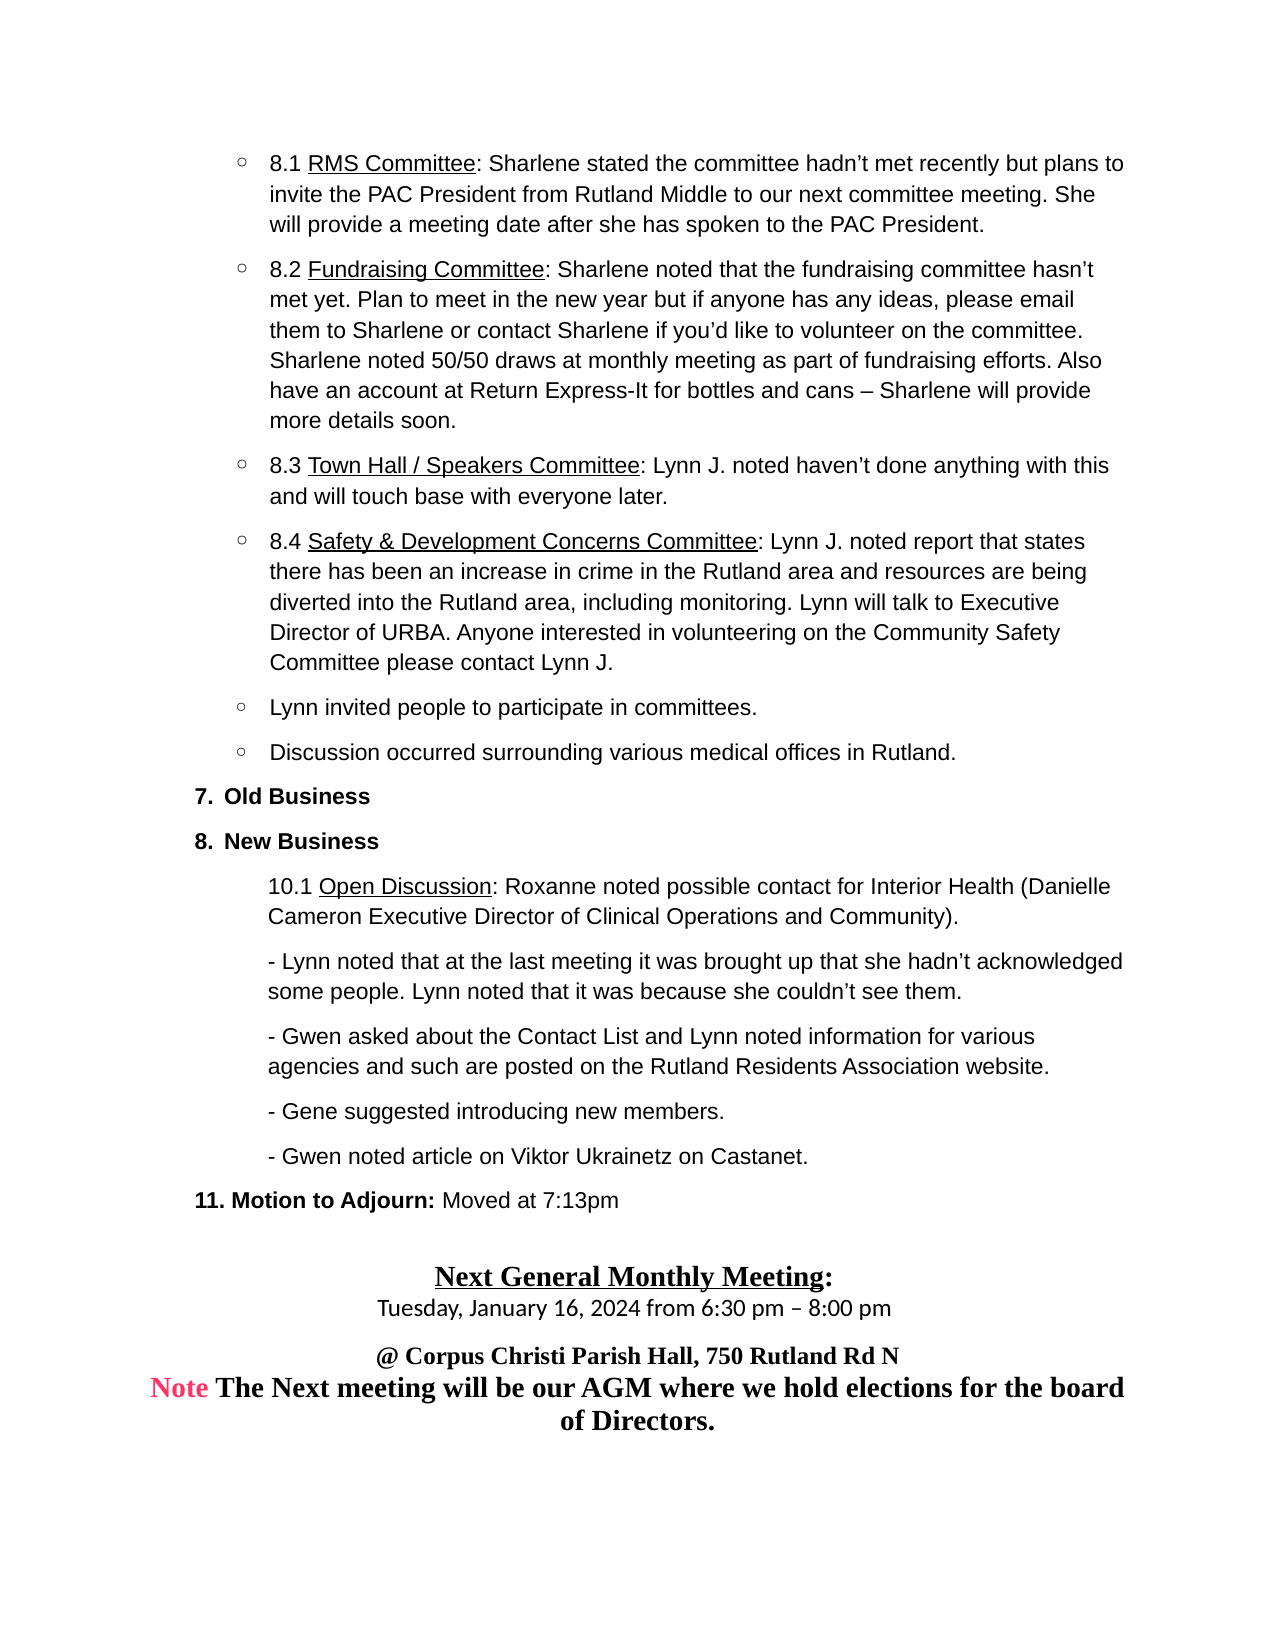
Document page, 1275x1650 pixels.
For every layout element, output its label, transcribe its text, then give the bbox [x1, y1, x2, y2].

text - Lynn noted that at the last meeting it was brought up that she hadn’t acknowledged some people. Lynn noted that it was because she couldn’t see them. [268, 948, 1125, 1004]
list Discussion occurred surrounding various medical offices in Rutland. [232, 738, 1125, 765]
list 8.3 Town Hall / Speakers Committee: Lynn J. noted haven’t done anything with this and will touch base with everyone later. [232, 452, 1125, 509]
list New Business [194, 828, 1125, 854]
text - Gene suggested introducing new members. [268, 1098, 1125, 1124]
text 11. Motion to Adjourn: Moved at 7:13pm [194, 1187, 1125, 1214]
text Tuesday, January 16, 2024 from 6:30 pm – 8:00 pm [150, 1292, 1125, 1323]
text Next General Monthly Meeting: [150, 1259, 1125, 1292]
list Lynn invited people to participate in committees. [232, 694, 1125, 720]
text Note The Next meeting will be our AGM where we hold elections for the board of Directors. [150, 1370, 1125, 1437]
text - Gwen asked about the Contact List and Lynn noted information for various agencies and such are posted on the Rutland Residents Association website. [268, 1023, 1125, 1079]
text - Gwen noted article on Viktor Ukrainetz on Castanet. [268, 1143, 1125, 1169]
text 10.1 Open Discussion: Roxanne noted possible contact for Interior Health (Danielle Cameron Executive Director of Clinical Operations and Community). [268, 873, 1125, 929]
list 8.4 Safety & Development Concerns Committee: Lynn J. noted report that states there has been an increase in crime in the Rutland area and resources are being diverted into the Rutland area, including monitoring. Lynn will talk to Executive Director of URBA. Anyone interested in volunteering on the Community Safety Committee please contact Lynn J. [232, 528, 1125, 675]
list Old Business [194, 783, 1125, 810]
list 8.1 RMS Committee: Sharlene stated the committee hadn’t met recently but plans to invite the PAC President from Rutland Middle to our next committee meeting. She will provide a meeting date after she has spoken to the PAC President. [232, 150, 1125, 237]
text @ Corpus Christi Parish Hall, 750 Rutland Rd N [150, 1341, 1125, 1370]
list 8.2 Fundraising Committee: Sharlene noted that the fundraising committee hasn’t met yet. Plan to meet in the new year but if anyone has any ideas, please email them to Sharlene or contact Sharlene if you’d like to volunteer on the committee. Sharlene noted 50/50 draws at monthly meeting as part of fundraising efforts. Also have an account at Return Express-It for bottles and cans – Sharlene will provide more details soon. [232, 256, 1125, 434]
